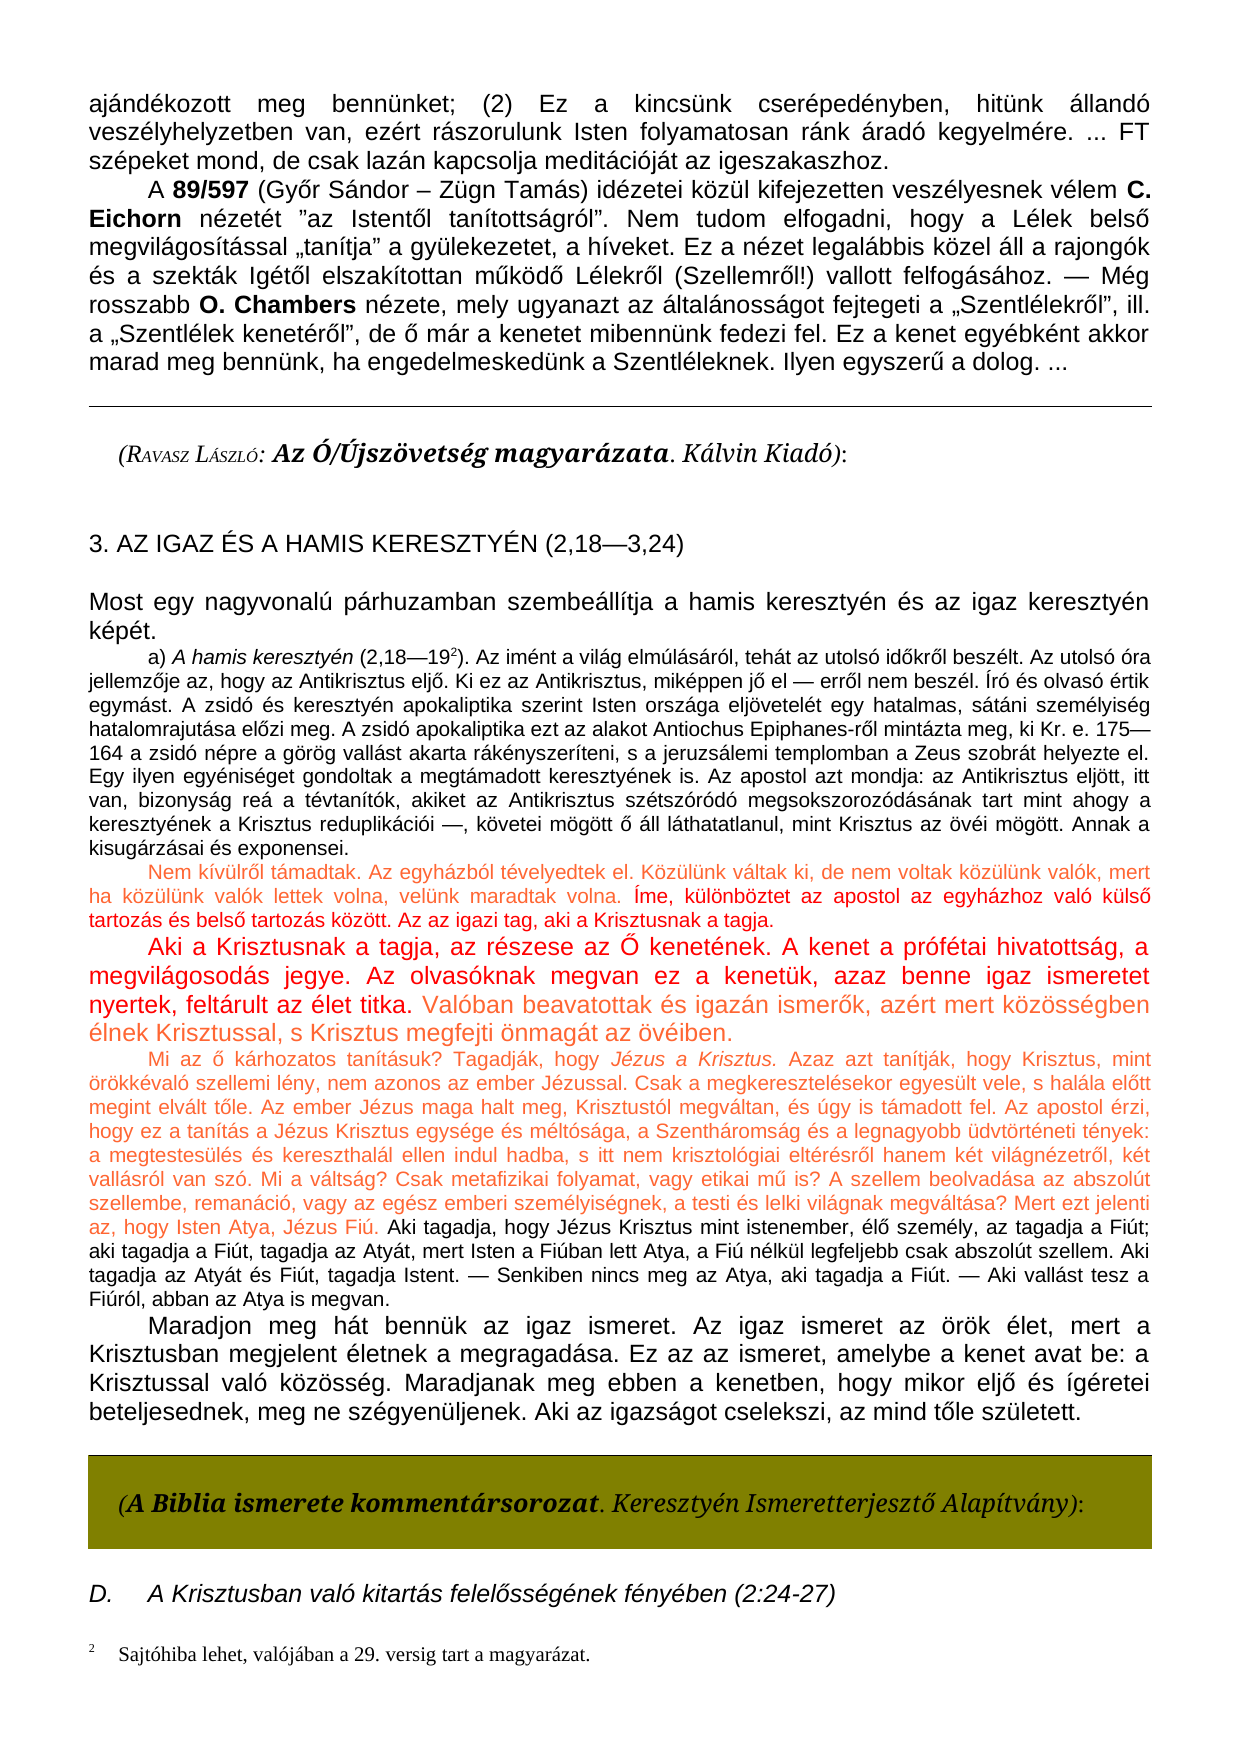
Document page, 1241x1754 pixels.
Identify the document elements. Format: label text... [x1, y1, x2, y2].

text 3. AZ IGAZ ÉS A HAMIS KERESZTYÉN (2,18—3,24) [88, 529, 1152, 558]
text Most egy nagyvonalú párhuzamban szembeállítja a hamis keresztyén és az igaz keresztyén képét. [88, 587, 1152, 645]
text D. A Krisztusban való kitartás felelősségének fényében (2:24-27) [88, 1579, 1152, 1607]
text Nem kívülről támadtak. Az egyházból tévelyedtek el. Közülünk váltak ki, de nem voltak közülünk valók, mert ha közülünk valók lettek volna, velünk maradtak volna. Íme, különböztet az apostol az egyházhoz való külső tartozás és belső tartozás között. Az az igazi tag, aki a Krisztusnak a tagja. [88, 860, 1152, 932]
text a) A hamis keresztyén (2,18—19). Az imént a világ elmúlásáról, tehát az utolsó időkről beszélt. Az utolsó óra jellemzője az, hogy az Antikrisztus eljő. Ki ez az Antikrisztus, miképpen jő el — erről nem beszél. Író és olvasó értik egymást. A zsidó és keresztyén apokaliptika szerint Isten országa eljövetelét egy hatalmas, sátáni személyiség hatalomrajutása előzi meg. A zsidó apokaliptika ezt az alakot Antiochus Epiphanes-ről mintázta meg, ki Kr. e. 175—164 a zsidó népre a görög vallást akarta rákényszeríteni, s a jeruzsálemi templomban a Zeus szobrát helyezte el. Egy ilyen egyéniséget gondoltak a megtámadott keresztyének is. Az apostol azt mondja: az Antikrisztus eljött, itt van, bizonyság reá a tévtanítók, akiket az Antikrisztus szétszóródó megsokszorozódásának tart mint ahogy a keresztyének a Krisztus reduplikációi —, követei mögött ő áll láthatatlanul, mint Krisztus az övéi mögött. Annak a kisugárzásai és exponensei. [88, 645, 1152, 860]
text Sajtóhiba lehet, valójában a 29. versig tart a magyarázat. [88, 1641, 1152, 1665]
text Maradjon meg hát bennük az igaz ismeret. Az igaz ismeret az örök élet, mert a Krisztusban megjelent életnek a megragadása. Ez az az ismeret, amelybe a kenet avat be: a Krisztussal való közösség. Maradjanak meg ebben a kenetben, hogy mikor eljő és ígéretei beteljesednek, meg ne szégyenüljenek. Aki az igazságot cselekszi, az mind tőle született. [88, 1311, 1152, 1426]
text ajándékozott meg bennünket; (2) Ez a kincsünk cserépedényben, hitünk állandó veszélyhelyzetben van, ezért rászorulunk Isten folyamatosan ránk áradó kegyelmére. ... FT szépeket mond, de csak lazán kapcsolja meditációját az igeszakaszhoz. [88, 88, 1152, 175]
text Aki a Krisztusnak a tagja, az részese az Ő kenetének. A kenet a prófétai hivatottság, a megvilágosodás jegye. Az olvasóknak megvan ez a kenetük, azaz benne igaz ismeretet nyertek, feltárult az élet titka. Valóban beavatottak és igazán ismerők, azért mert közösségben élnek Krisztussal, s Krisztus megfejti önmagát az övéiben. [88, 932, 1152, 1047]
text (A Biblia ismerete kommentársorozat. Keresztyén Ismeretterjesztő Alapítvány): [88, 1456, 1152, 1549]
text A 89/597 (Győr Sándor – Zügn Tamás) idézetei közül kifejezetten veszélyesnek vélem C. Eichorn nézetét ”az Istentől tanítottságról”. Nem tudom elfogadni, hogy a Lélek belső megvilágosítással „tanítja” a gyülekezetet, a híveket. Ez a nézet legalábbis közel áll a rajongók és a szekták Igétől elszakítottan működő Lélekről (Szellemről!) vallott felfogásához. ― Még rosszabb O. Chambers nézete, mely ugyanazt az általánosságot fejtegeti a „Szentlélekről”, ill. a „Szentlélek kenetéről”, de ő már a kenetet mibennünk fedezi fel. Ez a kenet egyébként akkor marad meg bennünk, ha engedelmeskedünk a Szentléleknek. Ilyen egyszerű a dolog. ... [88, 175, 1152, 376]
text (Ravasz László: Az Ó/Újszövetség magyarázata. Kálvin Kiadó): [88, 407, 1152, 499]
text Mi az ő kárhozatos tanításuk? Tagadják, hogy Jézus a Krisztus. Azaz azt tanítják, hogy Krisztus, mint örökkévaló szellemi lény, nem azonos az ember Jézussal. Csak a megkeresztelésekor egyesült vele, s halála előtt megint elvált tőle. Az ember Jézus maga halt meg, Krisztustól megváltan, és úgy is támadott fel. Az apostol érzi, hogy ez a tanítás a Jézus Krisztus egysége és méltósága, a Szentháromság és a legnagyobb üdvtörténeti tények: a megtestesülés és kereszthalál ellen indul hadba, s itt nem krisztológiai eltérésről hanem két világnézetről, két vallásról van szó. Mi a váltság? Csak metafizikai folyamat, vagy etikai mű is? A szellem beolvadása az abszolút szellembe, remanáció, vagy az egész emberi személyiségnek, a testi és lelki világnak megváltása? Mert ezt jelenti az, hogy Isten Atya, Jézus Fiú. Aki tagadja, hogy Jézus Krisztus mint istenember, élő személy, az tagadja a Fiút; aki tagadja a Fiút, tagadja az Atyát, mert Isten a Fiúban lett Atya, a Fiú nélkül legfeljebb csak abszolút szellem. Aki tagadja az Atyát és Fiút, tagadja Istent. — Senkiben nincs meg az Atya, aki tagadja a Fiút. — Aki vallást tesz a Fiúról, abban az Atya is megvan. [88, 1047, 1152, 1311]
